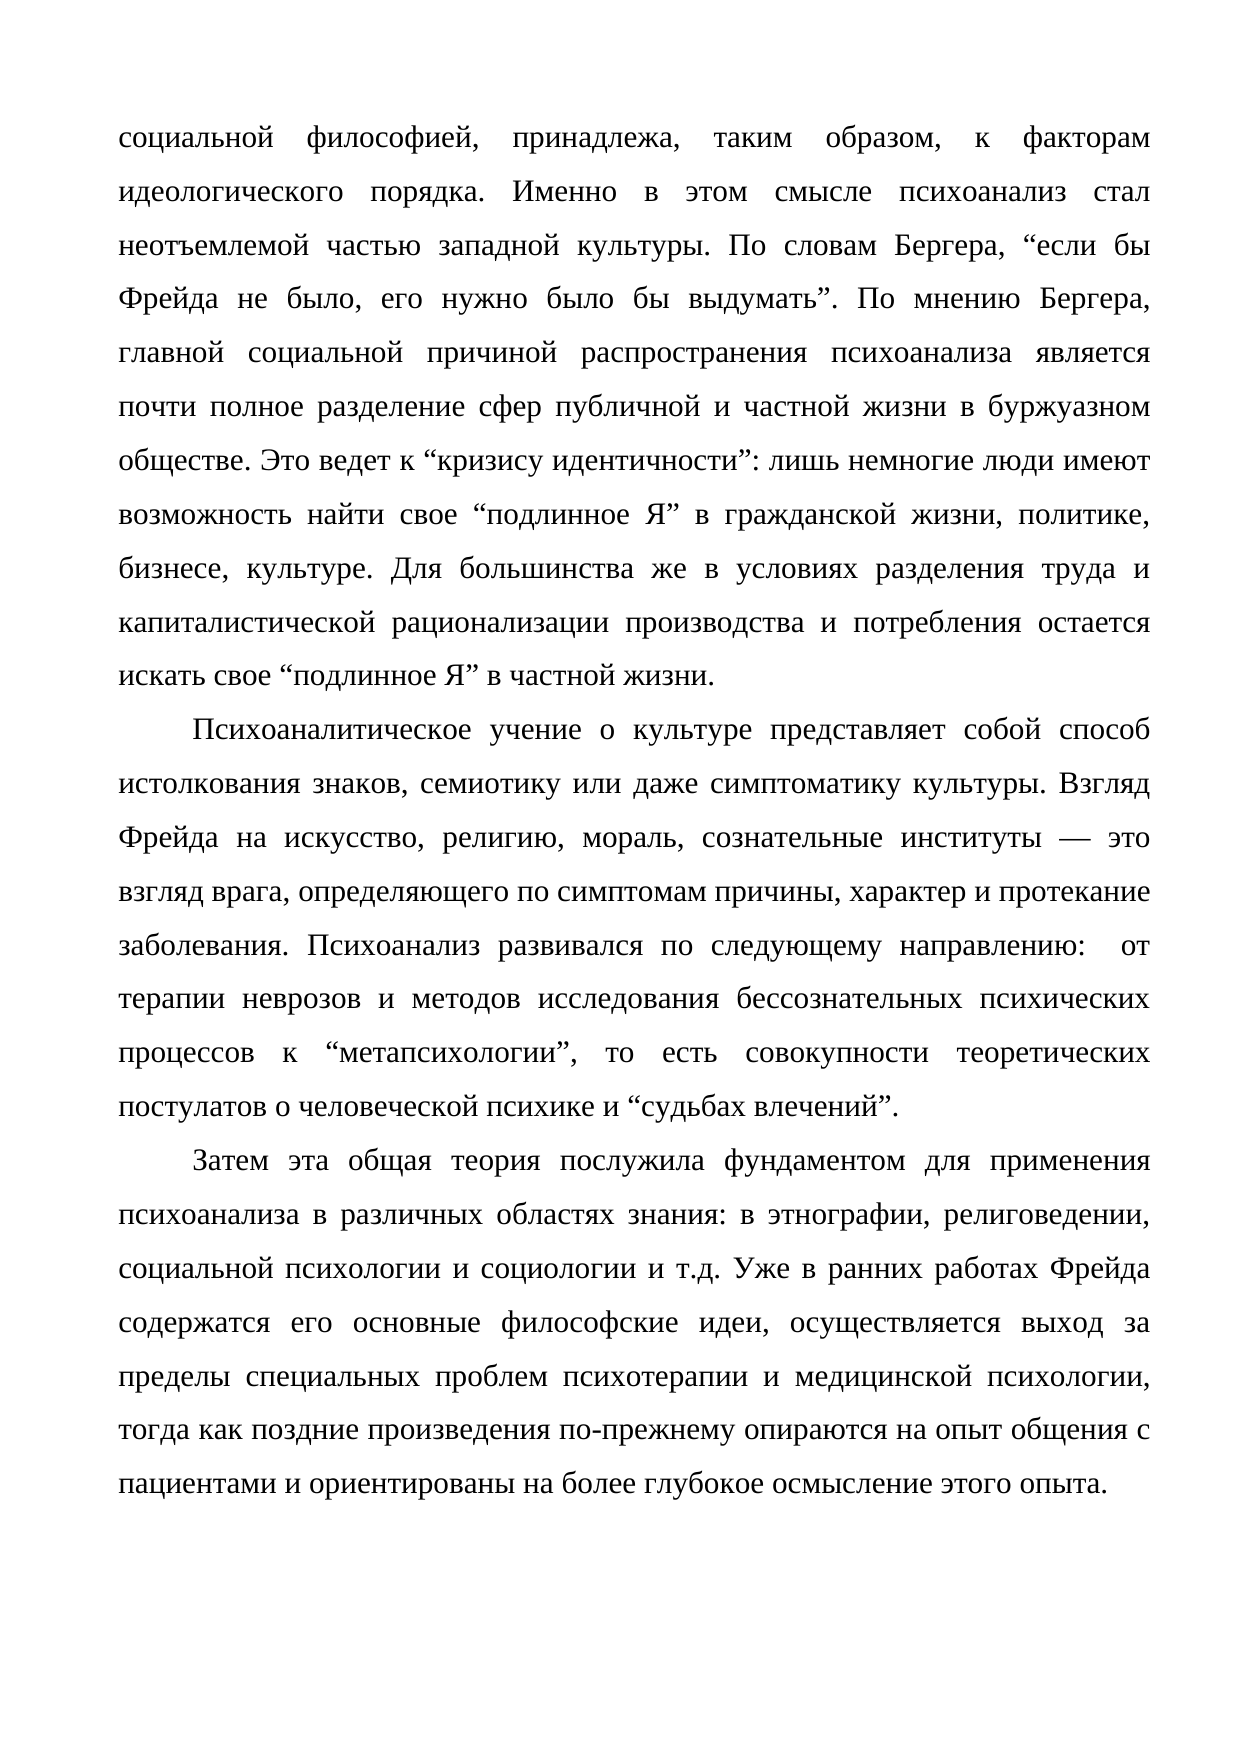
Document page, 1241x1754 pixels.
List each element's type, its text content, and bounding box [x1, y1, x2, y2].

text Психоаналитическое учение о культуре представляет собой способ истолкования знаков, семиотику или даже симптоматику культуры. Взгляд Фрейда на искусство, религию, мораль, сознательные институты — это взгляд врага, определяющего по симптомам причины, характер и протекание заболевания. Психоанализ развивался по следующему направлению: от терапии неврозов и методов исследования бессознательных психических процессов к “метапсихологии”, то есть совокупности теоретических постулатов о человеческой психике и “судьбах влечений”. [118, 711, 1152, 1123]
text Затем эта общая теория послужила фундаментом для применения психоанализа в различных областях знания: в этнографии, религоведении, социальной психологии и социологии и т.д. Уже в ранних работах Фрейда содержатся его основные философские идеи, осуществляется выход за пределы специальных проблем психотерапии и медицинской психологии, тогда как поздние произведения по-прежнему опираются на опыт общения с пациентами и ориентированы на более глубокое осмысление этого опыта. [118, 1141, 1152, 1500]
text социальной философией, принадлежа, таким образом, к факторам идеологического порядка. Именно в этом смысле психоанализ стал неотъемлемой частью западной культуры. По словам Бергера, “если бы Фрейда не было, его нужно было бы выдумать”. По мнению Бергера, главной социальной причиной распространения психоанализа является почти полное разделение сфер публичной и частной жизни в буржуазном обществе. Это ведет к “кризису идентичности”: лишь немногие люди имеют возможность найти свое “подлинное Я” в гражданской жизни, политике, бизнесе, культуре. Для большинства же в условиях разделения труда и капиталистической рационализации производства и потребления остается искать свое “подлинное Я” в частной жизни. [118, 118, 1152, 693]
